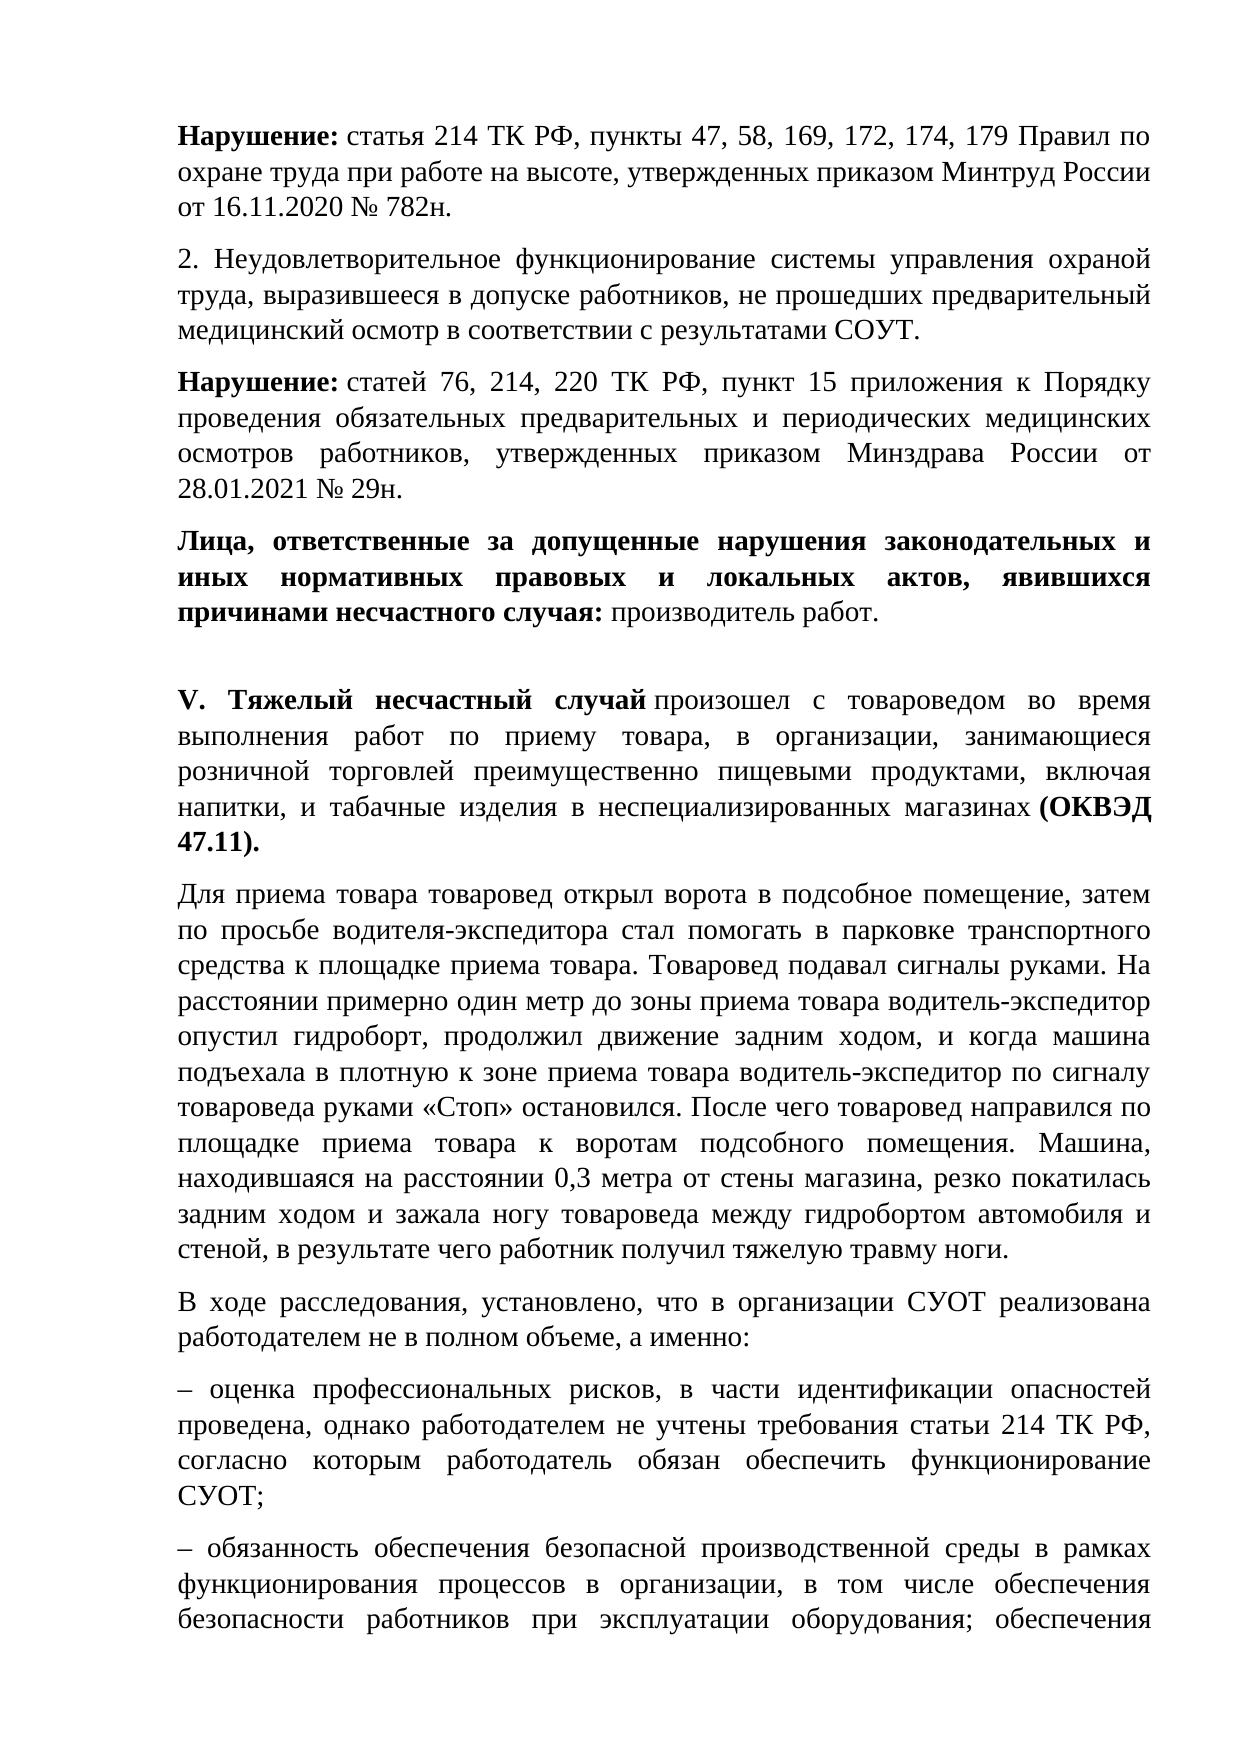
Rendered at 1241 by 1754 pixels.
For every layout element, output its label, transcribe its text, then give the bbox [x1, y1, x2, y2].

text – оценка профессиональных рисков, в части идентификации опасностей проведена, однако работодателем не учтены требования статьи 214 ТК РФ, согласно которым работодатель обязан обеспечить функционирование СУОТ; [177, 1371, 1152, 1512]
text 2. Неудовлетворительное функционирование системы управления охраной труда, выразившееся в допуске работников, не прошедших предварительный медицинский осмотр в соответствии с результатами СОУТ. [177, 241, 1152, 346]
text Для приема товара товаровед открыл ворота в подсобное помещение, затем по просьбе водителя-экспедитора стал помогать в парковке транспортного средства к площадке приема товара. Товаровед подавал сигналы руками. На расстоянии примерно один метр до зоны приема товара водитель-экспедитор опустил гидроборт, продолжил движение задним ходом, и когда машина подъехала в плотную к зоне приема товара водитель-экспедитор по сигналу товароведа руками «Стоп» остановился. После чего товаровед направился по площадке приема товара к воротам подсобного помещения. Машина, находившаяся на расстоянии 0,3 метра от стены магазина, резко покатилась задним ходом и зажала ногу товароведа между гидробортом автомобиля и стеной, в результате чего работник получил тяжелую травму ноги. [177, 876, 1152, 1265]
text Нарушение: статья 214 ТК РФ, пункты 47, 58, 169, 172, 174, 179 Правил по охране труда при работе на высоте, утвержденных приказом Минтруд России от 16.11.2020 № 782н. [177, 118, 1152, 223]
text – обязанность обеспечения безопасной производственной среды в рамках функционирования процессов в организации, в том числе обеспечения безопасности работников при эксплуатации оборудования; обеспечения [177, 1530, 1152, 1635]
text Лица, ответственные за допущенные нарушения законодательных и иных нормативных правовых и локальных актов, явившихся причинами несчастного случая: производитель работ. [177, 523, 1152, 628]
text Нарушение: статей 76, 214, 220 ТК РФ, пункт 15 приложения к Порядку проведения обязательных предварительных и периодических медицинских осмотров работников, утвержденных приказом Минздрава России от 28.01.2021 № 29н. [177, 364, 1152, 505]
text V. Тяжелый несчастный случай произошел с товароведом во время выполнения работ по приему товара, в организации, занимающиеся розничной торговлей преимущественно пищевыми продуктами, включая напитки, и табачные изделия в неспециализированных магазинах (ОКВЭД 47.11). [177, 647, 1152, 858]
text В ходе расследования, установлено, что в организации СУОТ реализована работодателем не в полном объеме, а именно: [177, 1284, 1152, 1353]
